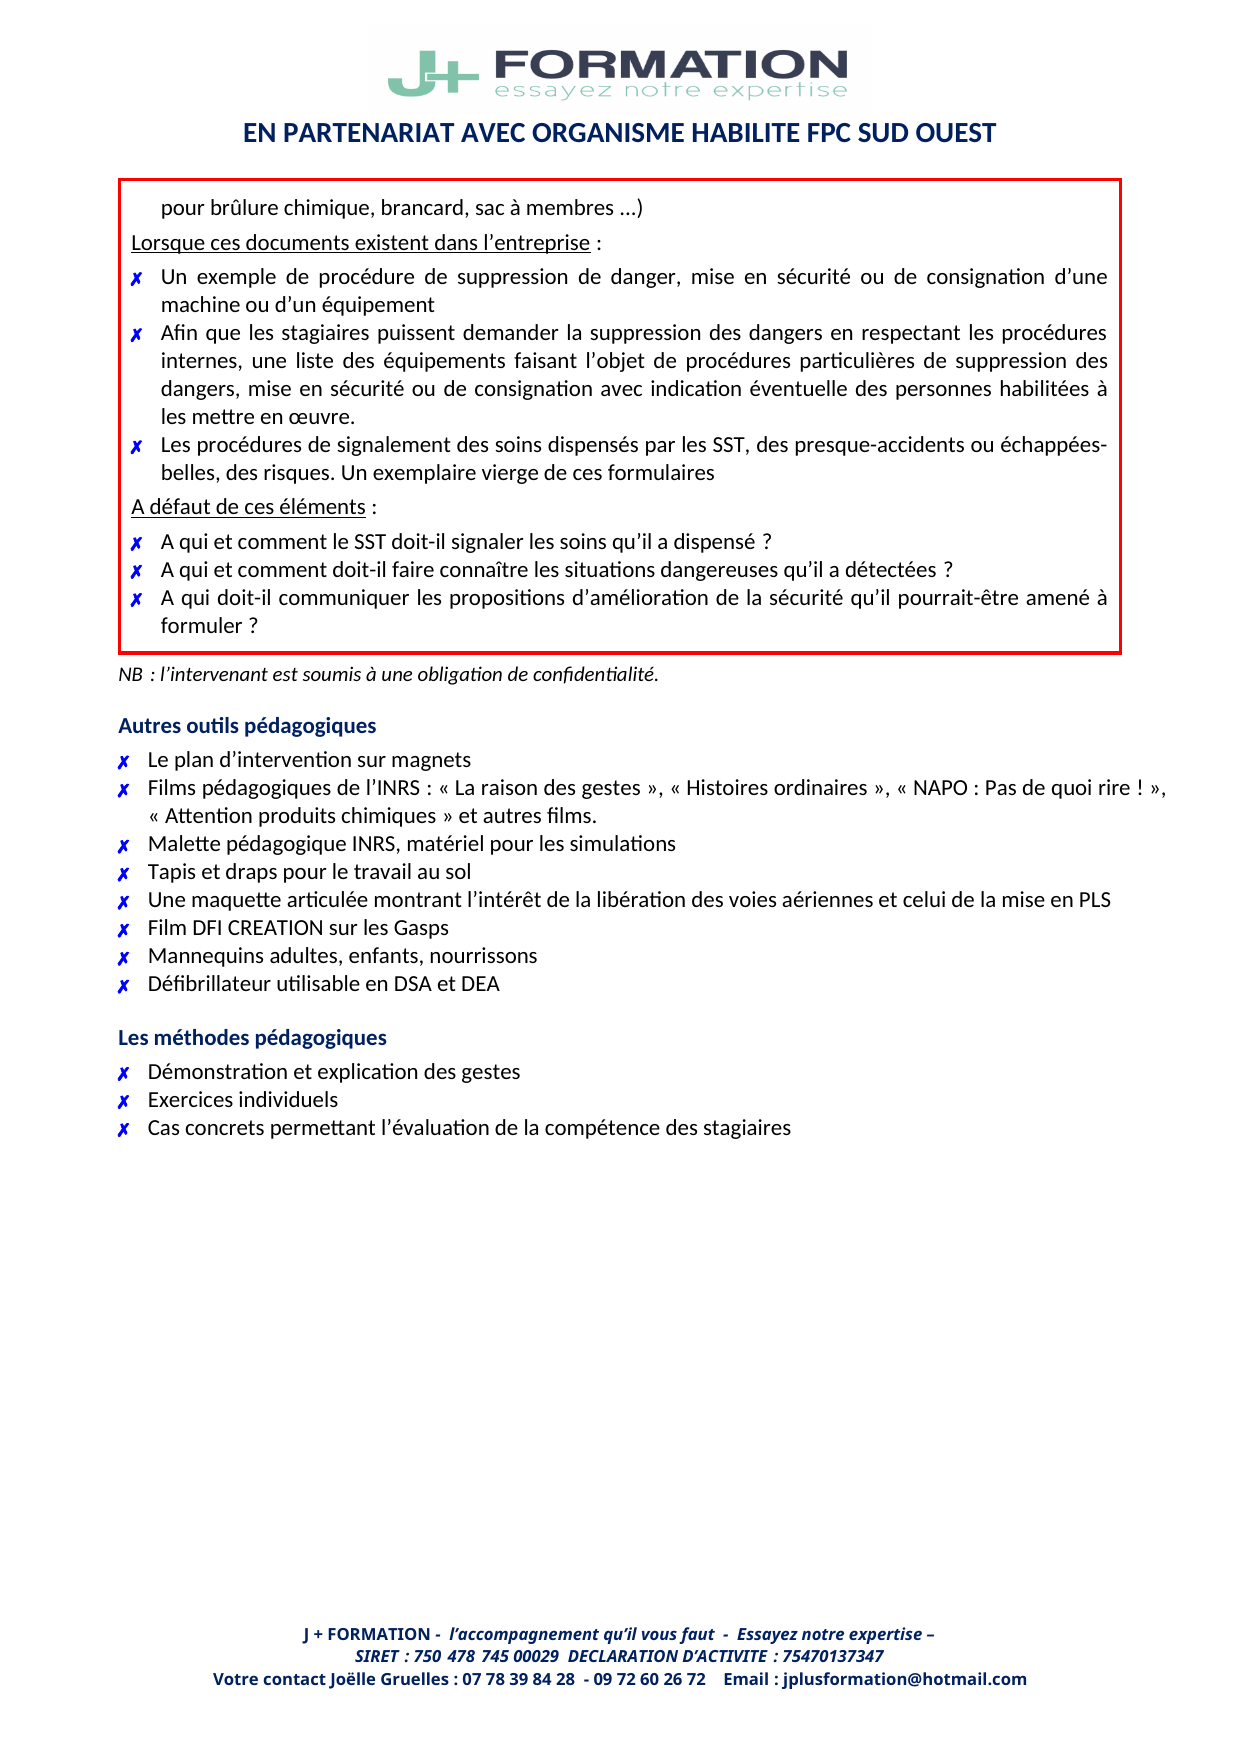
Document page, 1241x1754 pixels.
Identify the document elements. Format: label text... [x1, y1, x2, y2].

list Malette pédagogique INRS, matériel pour les simulations [118, 829, 1167, 857]
list Film DFI CREATION sur les Gasps [118, 913, 1122, 942]
table_header pour brûlure chimique, brancard, sac à membres ...) Lorsque ces documents existent dans l’entreprise : Un exemple de procédure de suppression de danger, mise en sécurité ou de consignation d’une machine ou d’un équipement Afin que les stagiaires puissent demander la suppression des dangers en respectant les procédures internes, une liste des équipements faisant l’objet de procédures particulières de suppression des dangers, mise en sécurité ou de consignation avec indication éventuelle des personnes habilitées à les mettre en œuvre. Les procédures de signalement des soins dispensés par les SST, des presque-accidents ou échappées-belles, des risques. Un exemplaire vierge de ces formulaires A défaut de ces éléments : A qui et comment le SST doit-il signaler les soins qu’il a dispensé ? A qui et comment doit-il faire connaître les situations dangereuses qu’il a détectées ? A qui doit-il communiquer les propositions d’amélioration de la sécurité qu’il pourrait-être amené à formuler ? [121, 181, 1119, 651]
list Démonstration et explication des gestes [118, 1057, 1122, 1085]
list Tapis et draps pour le travail au sol [118, 857, 1167, 886]
picture [367, 23, 874, 115]
list Le plan d’intervention sur magnets [118, 745, 1167, 773]
list Films pédagogiques de l’INRS : « La raison des gestes », « Histoires ordinaires », « NAPO : Pas de quoi rire ! », « Attention produits chimiques » et autres films. [118, 773, 1167, 829]
text Autres outils pédagogiques [118, 711, 1122, 739]
text NB : l’intervenant est soumis à une obligation de confidentialité. [118, 661, 1122, 686]
list Exercices individuels [118, 1085, 1122, 1113]
list Mannequins adultes, enfants, nourrissons [118, 942, 1122, 969]
list Cas concrets permettant l’évaluation de la compétence des stagiaires [118, 1113, 1122, 1141]
list Défibrillateur utilisable en DSA et DEA [118, 969, 1122, 998]
text Les méthodes pédagogiques [118, 1023, 1122, 1051]
list Une maquette articulée montrant l’intérêt de la libération des voies aériennes et celui de la mise en PLS [118, 886, 1167, 913]
